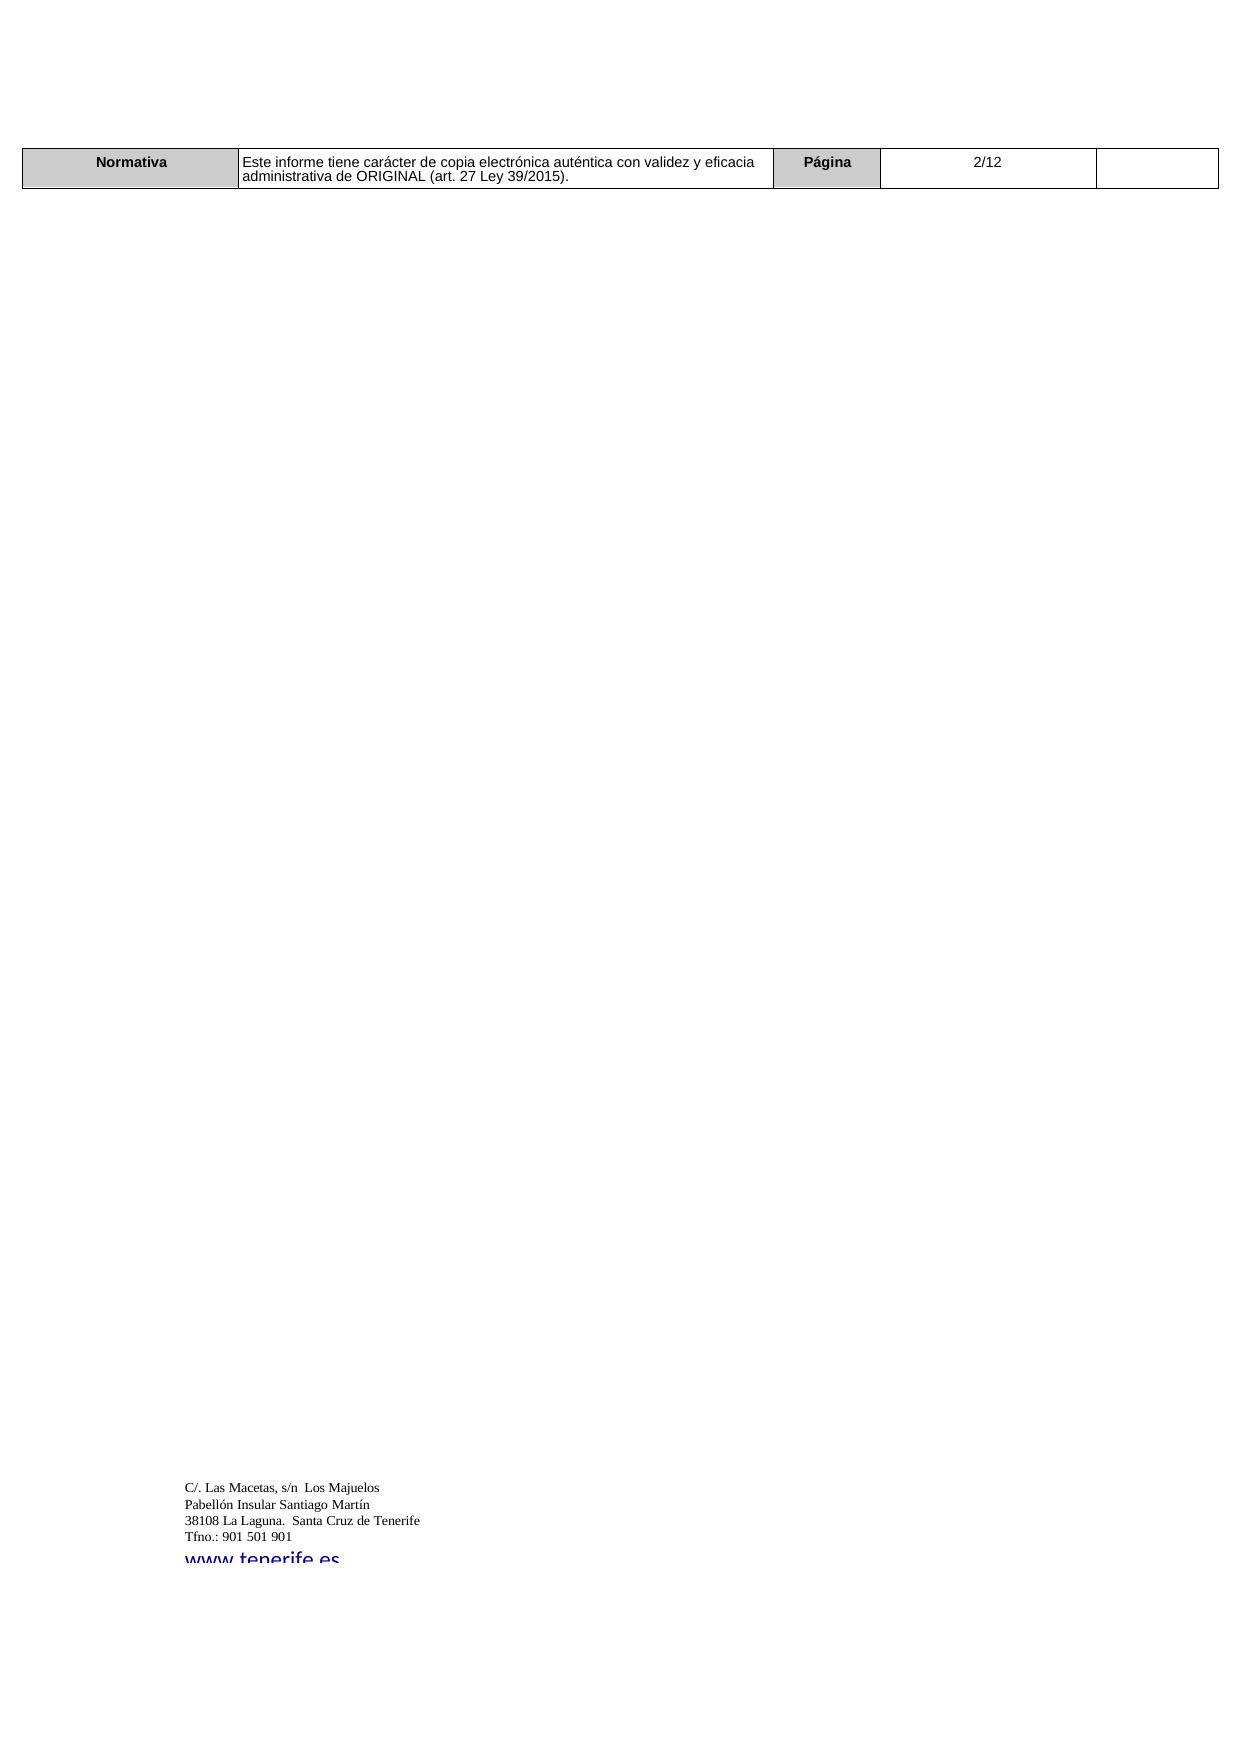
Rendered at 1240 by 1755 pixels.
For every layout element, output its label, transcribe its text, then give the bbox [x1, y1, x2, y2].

table_header [1097, 149, 1218, 187]
table_cell Normativa [23, 149, 238, 187]
table_cell Página [774, 149, 880, 187]
table_cell Este informe tiene carácter de copia electrónica auténtica con validez y eficacia administrativa de ORIGINAL (art. 27 Ley 39/2015). [239, 149, 773, 187]
table_cell 2/12 [881, 149, 1096, 187]
